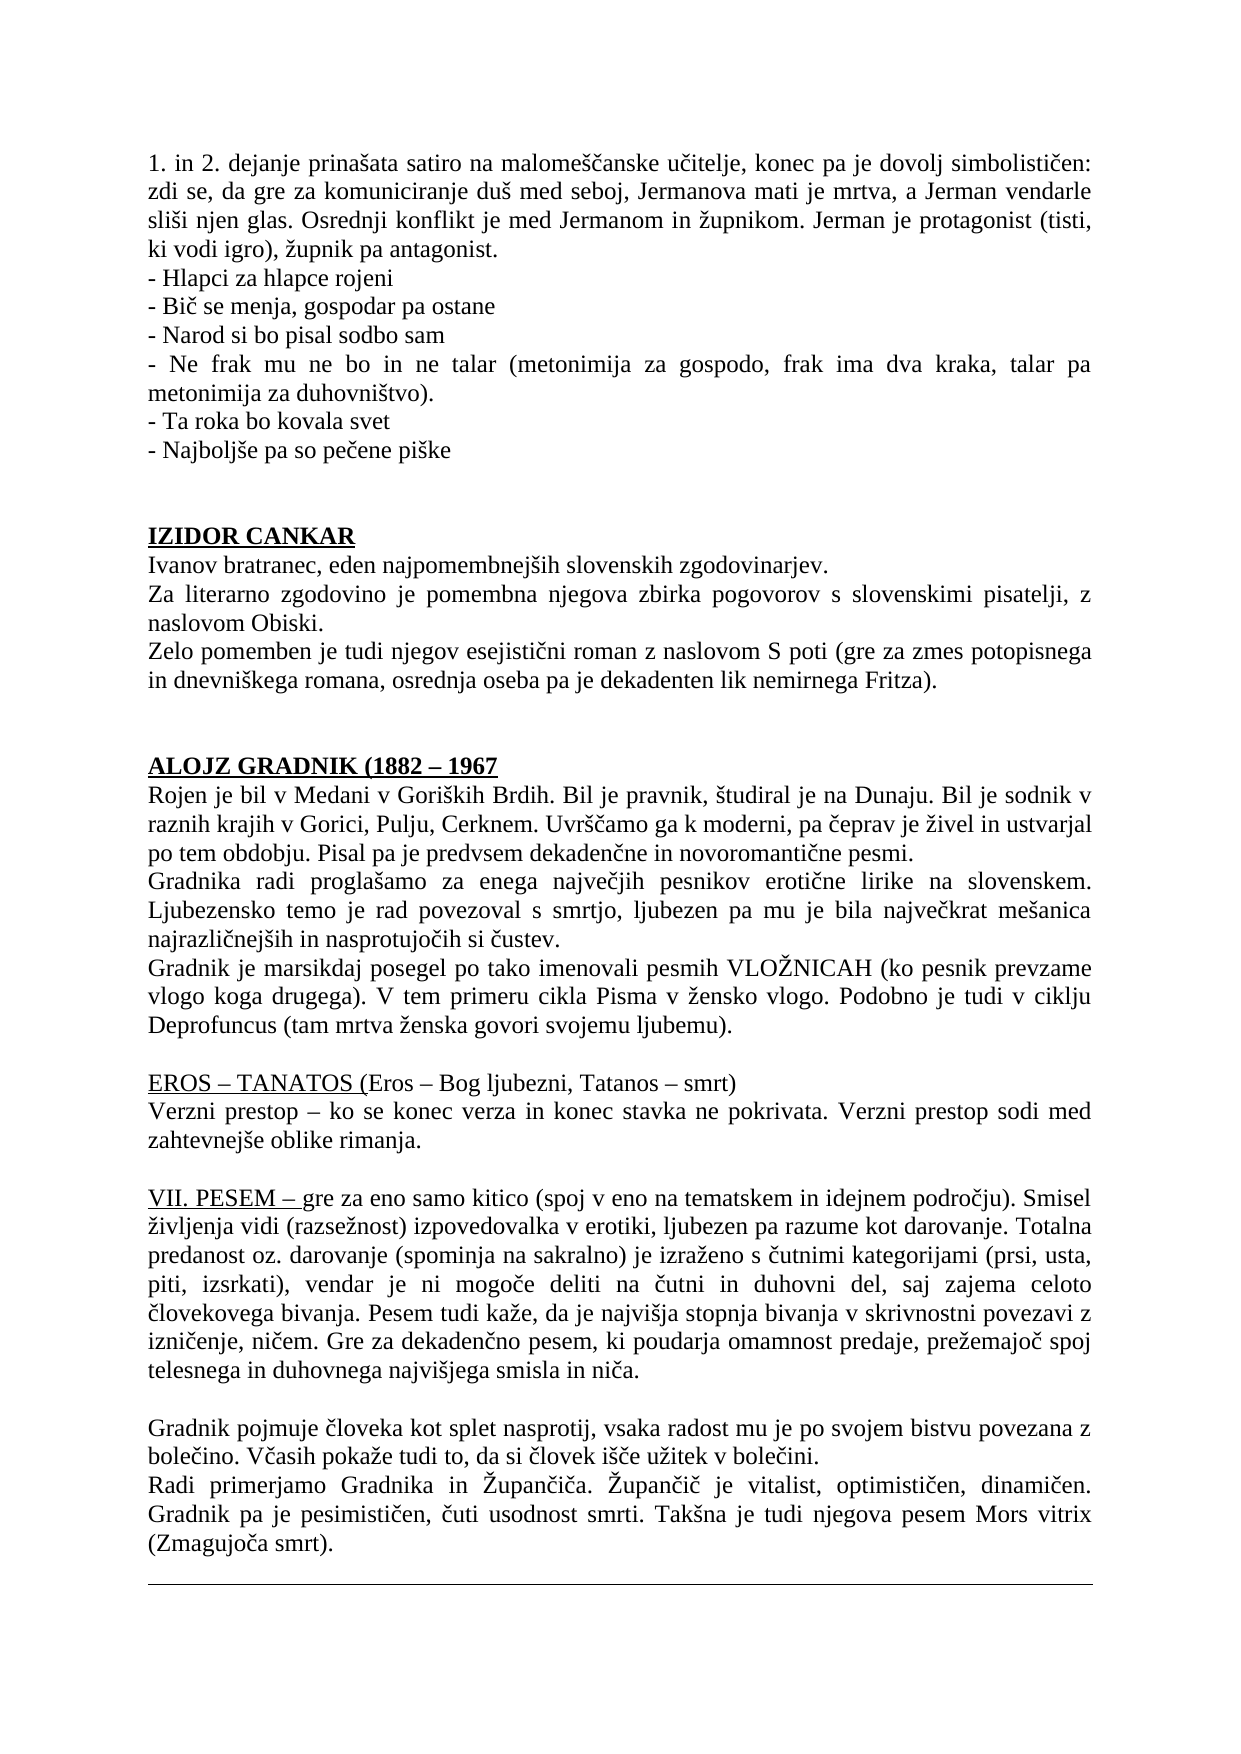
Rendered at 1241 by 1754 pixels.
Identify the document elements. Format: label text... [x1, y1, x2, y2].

text ALOJZ GRADNIK (1882 – 1967 [148, 751, 1093, 780]
text Zelo pomemben je tudi njegov esejistični roman z naslovom S poti (gre za zmes potopisnega in dnevniškega romana, osrednja oseba pa je dekadenten lik nemirnega Fritza). [148, 636, 1093, 694]
text 1. in 2. dejanje prinašata satiro na malomeščanske učitelje, konec pa je dovolj simbolističen: zdi se, da gre za komuniciranje duš med seboj, Jermanova mati je mrtva, a Jerman vendarle sliši njen glas. Osrednji konflikt je med Jermanom in župnikom. Jerman je protagonist (tisti, ki vodi igro), župnik pa antagonist. [148, 148, 1093, 263]
text Verzni prestop – ko se konec verza in konec stavka ne pokrivata. Verzni prestop sodi med zahtevnejše oblike rimanja. [148, 1096, 1093, 1154]
text - Ta roka bo kovala svet [148, 406, 1093, 435]
text - Bič se menja, gospodar pa ostane [148, 291, 1093, 320]
text Rojen je bil v Medani v Goriških Brdih. Bil je pravnik, študiral je na Dunaju. Bil je sodnik v raznih krajih v Gorici, Pulju, Cerknem. Uvrščamo ga k moderni, pa čeprav je živel in ustvarjal po tem obdobju. Pisal pa je predvsem dekadenčne in novoromantične pesmi. [148, 780, 1093, 866]
text Gradnik je marsikdaj posegel po tako imenovali pesmih VLOŽNICAH (ko pesnik prevzame vlogo koga drugega). V tem primeru cikla Pisma v žensko vlogo. Podobno je tudi v ciklju Deprofuncus (tam mrtva ženska govori svojemu ljubemu). [148, 953, 1093, 1039]
text Radi primerjamo Gradnika in Župančiča. Župančič je vitalist, optimističen, dinamičen. Gradnik pa je pesimističen, čuti usodnost smrti. Takšna je tudi njegova pesem Mors vitrix (Zmagujoča smrt). [148, 1470, 1093, 1556]
text - Hlapci za hlapce rojeni [148, 263, 1093, 291]
text Gradnik pojmuje človeka kot splet nasprotij, vsaka radost mu je po svojem bistvu povezana z bolečino. Včasih pokaže tudi to, da si človek išče užitek v bolečini. [148, 1413, 1093, 1470]
text VII. PESEM – gre za eno samo kitico (spoj v eno na tematskem in idejnem področju). Smisel življenja vidi (razsežnost) izpovedovalka v erotiki, ljubezen pa razume kot darovanje. Totalna predanost oz. darovanje (spominja na sakralno) je izraženo s čutnimi kategorijami (prsi, usta, piti, izsrkati), vendar je ni mogoče deliti na čutni in duhovni del, saj zajema celoto človekovega bivanja. Pesem tudi kaže, da je najvišja stopnja bivanja v skrivnostni povezavi z izničenje, ničem. Gre za dekadenčno pesem, ki poudarja omamnost predaje, prežemajoč spoj telesnega in duhovnega najvišjega smisla in niča. [148, 1183, 1093, 1384]
text - Narod si bo pisal sodbo sam [148, 320, 1093, 349]
text Gradnika radi proglašamo za enega največjih pesnikov erotične lirike na slovenskem. Ljubezensko temo je rad povezoval s smrtjo, ljubezen pa mu je bila največkrat mešanica najrazličnejših in nasprotujočih si čustev. [148, 866, 1093, 953]
text - Ne frak mu ne bo in ne talar (metonimija za gospodo, frak ima dva kraka, talar pa metonimija za duhovništvo). [148, 349, 1093, 406]
text Za literarno zgodovino je pomembna njegova zbirka pogovorov s slovenskimi pisatelji, z naslovom Obiski. [148, 579, 1093, 636]
text - Najboljše pa so pečene piške [148, 435, 1093, 464]
text Ivanov bratranec, eden najpomembnejših slovenskih zgodovinarjev. [148, 550, 1093, 579]
text IZIDOR CANKAR [148, 521, 1093, 550]
text EROS – TANATOS (Eros – Bog ljubezni, Tatanos – smrt) [148, 1068, 1093, 1096]
